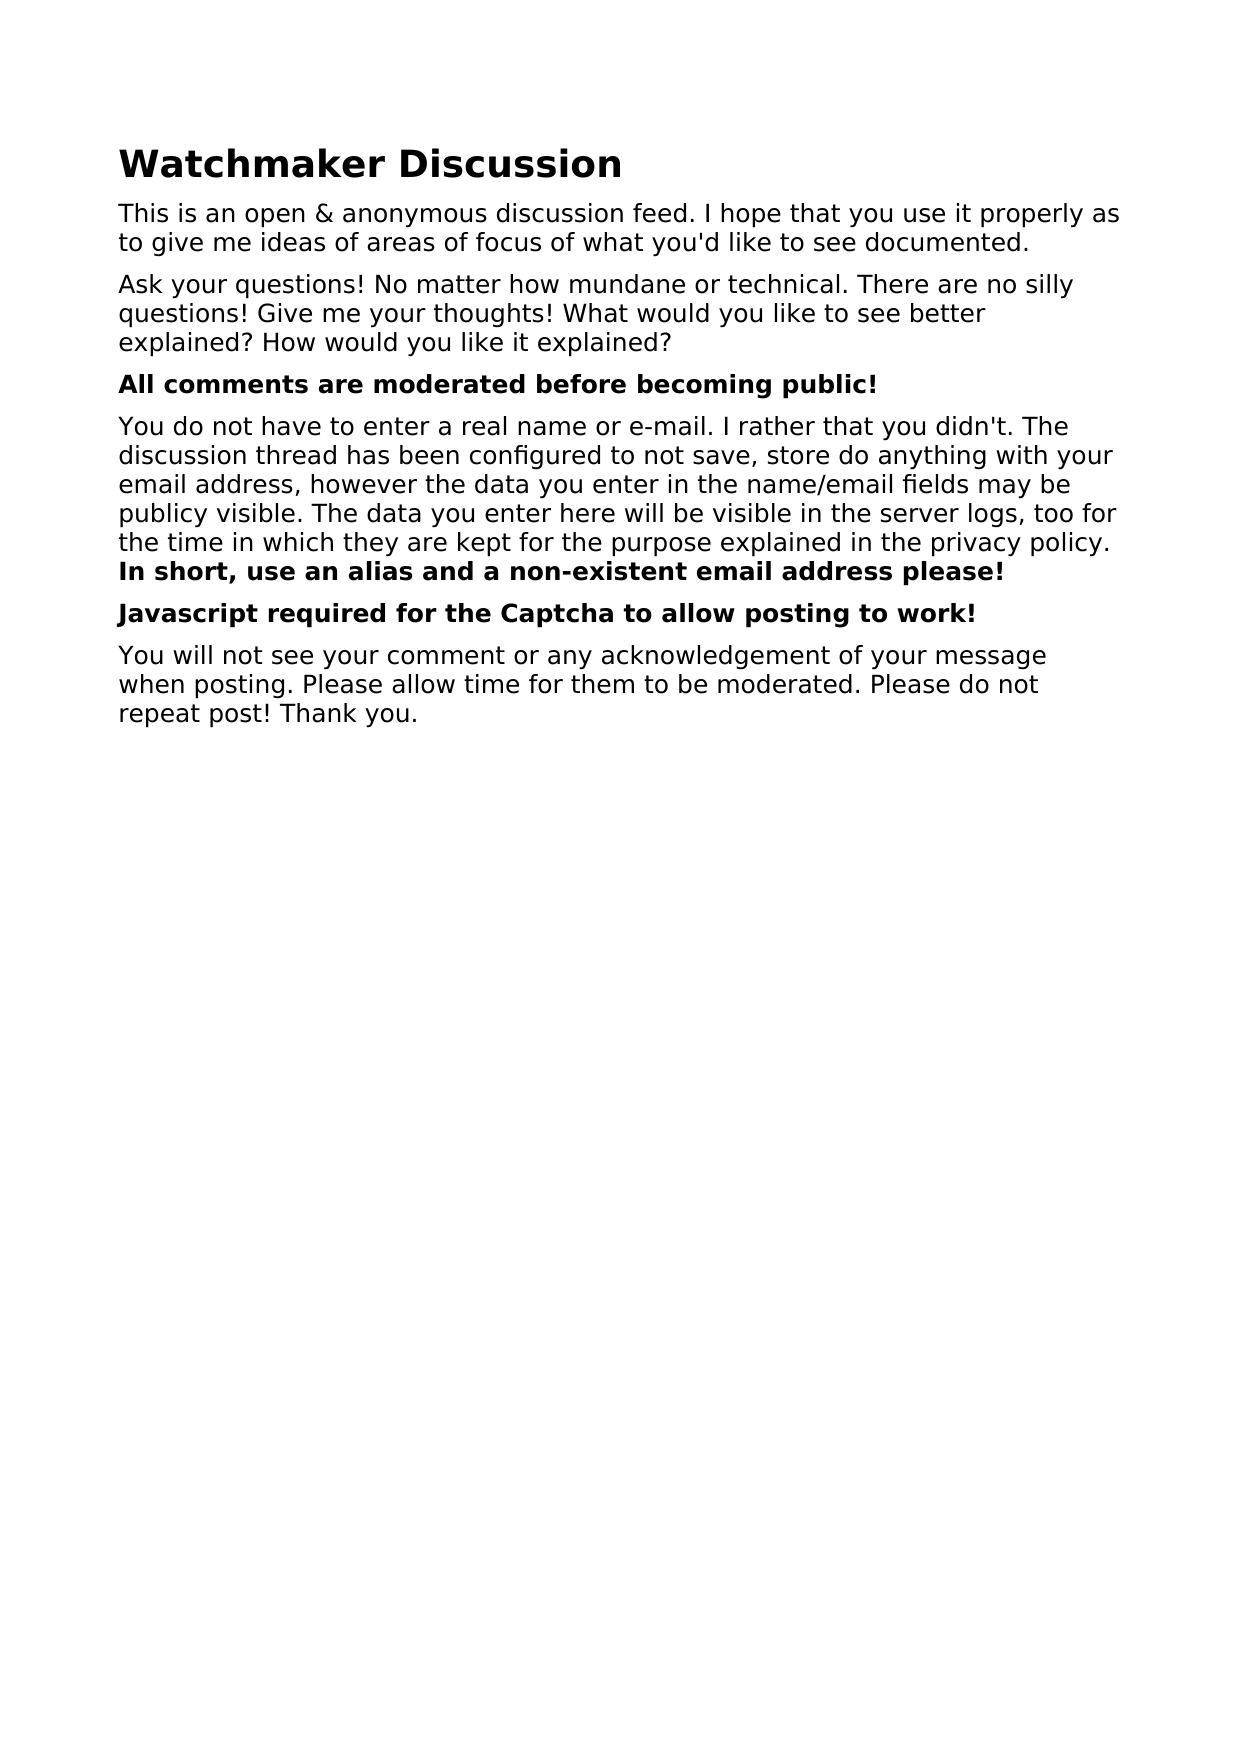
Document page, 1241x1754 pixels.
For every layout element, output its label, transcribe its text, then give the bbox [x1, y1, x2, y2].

text Javascript required for the Captcha to allow posting to work! [118, 599, 1122, 628]
subtitle Watchmaker Discussion [118, 143, 1122, 187]
text Ask your questions! No matter how mundane or technical. There are no silly questions! Give me your thoughts! What would you like to see better explained? How would you like it explained? [118, 270, 1122, 358]
text All comments are moderated before becoming public! [118, 370, 1122, 399]
text This is an open & anonymous discussion feed. I hope that you use it properly as to give me ideas of areas of focus of what you'd like to see documented. [118, 199, 1122, 258]
text You do not have to enter a real name or e-mail. I rather that you didn't. The discussion thread has been configured to not save, store do anything with your email address, however the data you enter in the name/email fields may be publicy visible. The data you enter here will be visible in the server logs, too for the time in which they are kept for the purpose explained in the privacy policy. In short, use an alias and a non-existent email address please! [118, 412, 1122, 587]
text You will not see your comment or any acknowledgement of your message when posting. Please allow time for them to be moderated. Please do not repeat post! Thank you. [118, 641, 1122, 728]
